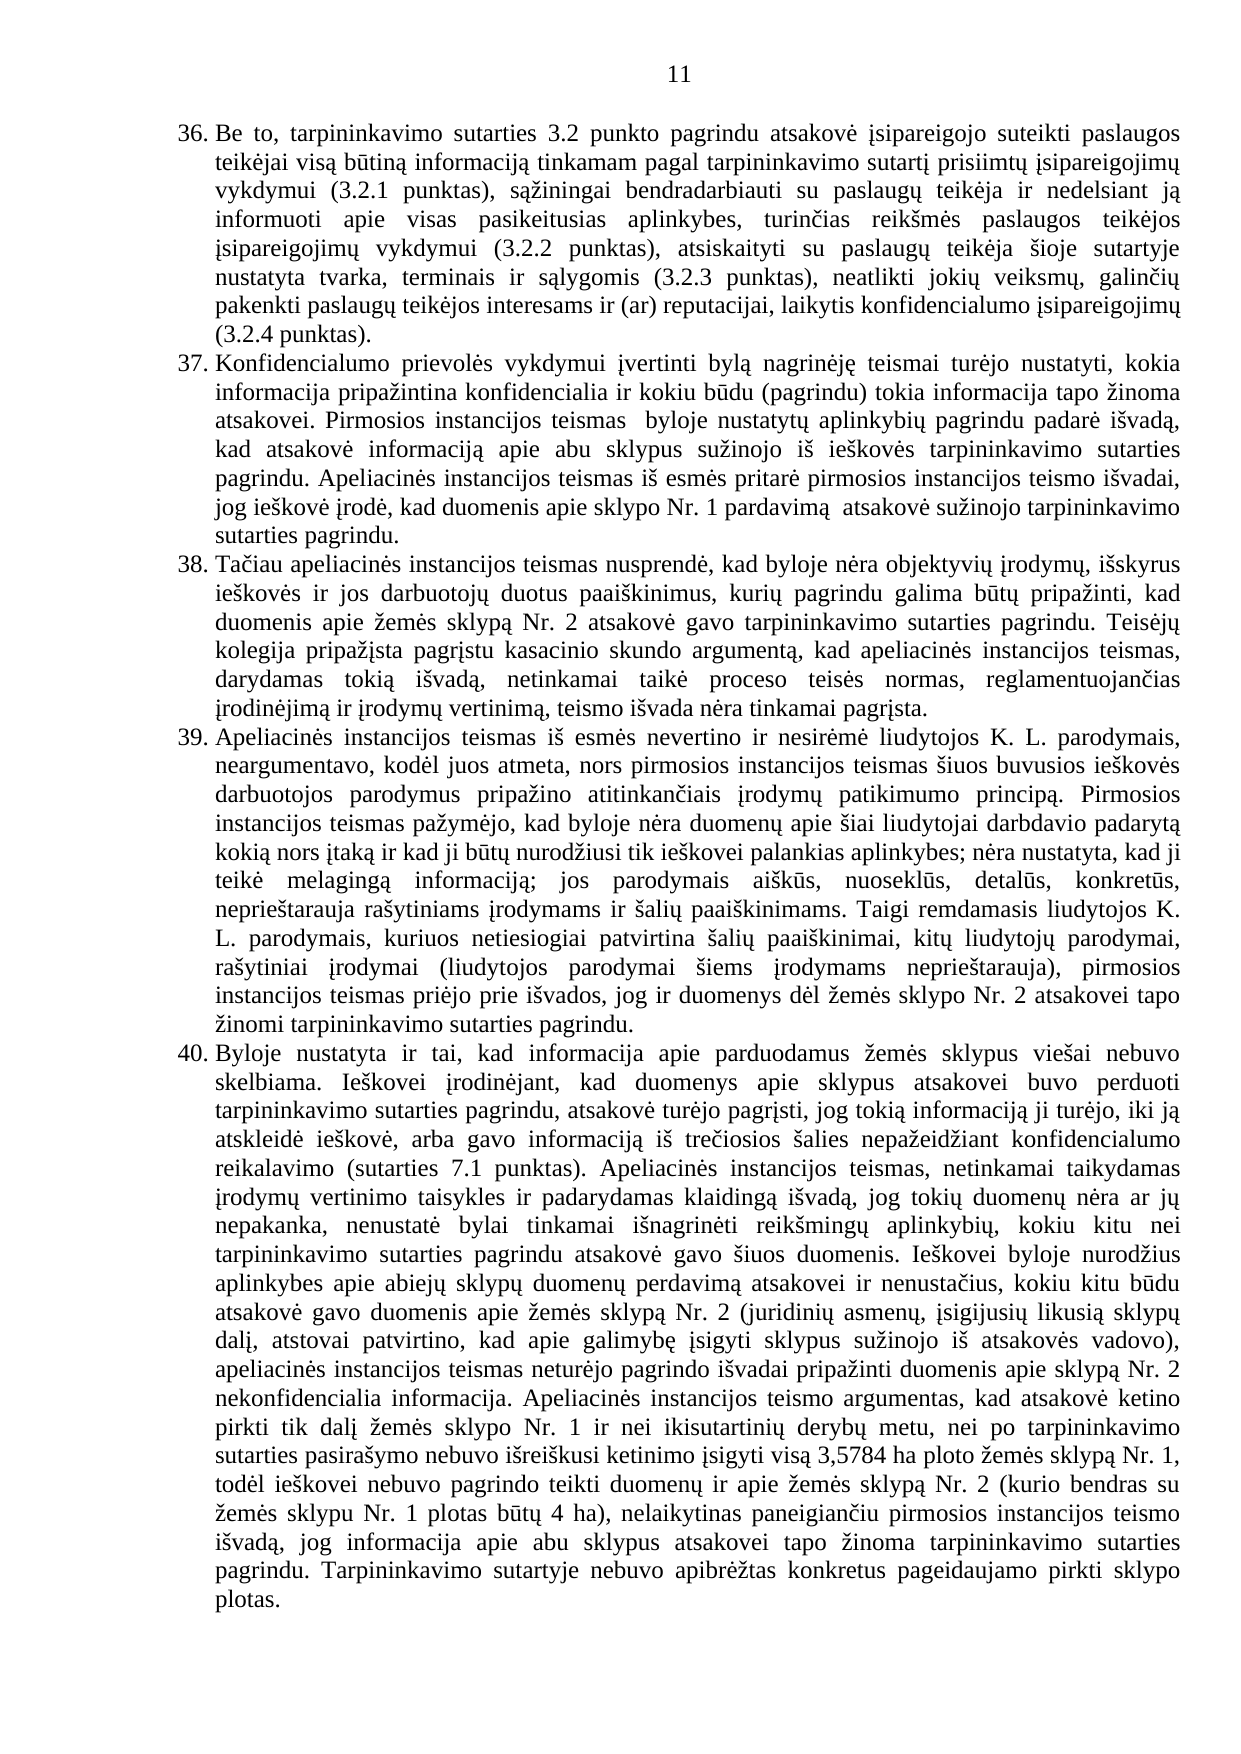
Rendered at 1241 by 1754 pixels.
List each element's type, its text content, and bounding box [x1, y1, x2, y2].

text 36. Be to, tarpininkavimo sutarties 3.2 punkto pagrindu atsakovė įsipareigojo suteikti paslaugos teikėjai visą būtiną informaciją tinkamam pagal tarpininkavimo sutartį prisiimtų įsipareigojimų vykdymui (3.2.1 punktas), sąžiningai bendradarbiauti su paslaugų teikėja ir nedelsiant ją informuoti apie visas pasikeitusias aplinkybes, turinčias reikšmės paslaugos teikėjos įsipareigojimų vykdymui (3.2.2 punktas), atsiskaityti su paslaugų teikėja šioje sutartyje nustatyta tvarka, terminais ir sąlygomis (3.2.3 punktas), neatlikti jokių veiksmų, galinčių pakenkti paslaugų teikėjos interesams ir (ar) reputacijai, laikytis konfidencialumo įsipareigojimų (3.2.4 punktas). [177, 118, 1181, 348]
text 40. Byloje nustatyta ir tai, kad informacija apie parduodamus žemės sklypus viešai nebuvo skelbiama. Ieškovei įrodinėjant, kad duomenys apie sklypus atsakovei buvo perduoti tarpininkavimo sutarties pagrindu, atsakovė turėjo pagrįsti, jog tokią informaciją ji turėjo, iki ją atskleidė ieškovė, arba gavo informaciją iš trečiosios šalies nepažeidžiant konfidencialumo reikalavimo (sutarties 7.1 punktas). Apeliacinės instancijos teismas, netinkamai taikydamas įrodymų vertinimo taisykles ir padarydamas klaidingą išvadą, jog tokių duomenų nėra ar jų nepakanka, nenustatė bylai tinkamai išnagrinėti reikšmingų aplinkybių, kokiu kitu nei tarpininkavimo sutarties pagrindu atsakovė gavo šiuos duomenis. Ieškovei byloje nurodžius aplinkybes apie abiejų sklypų duomenų perdavimą atsakovei ir nenustačius, kokiu kitu būdu atsakovė gavo duomenis apie žemės sklypą Nr. 2 (juridinių asmenų, įsigijusių likusią sklypų dalį, atstovai patvirtino, kad apie galimybę įsigyti sklypus sužinojo iš atsakovės vadovo), apeliacinės instancijos teismas neturėjo pagrindo išvadai pripažinti duomenis apie sklypą Nr. 2 nekonfidencialia informacija. Apeliacinės instancijos teismo argumentas, kad atsakovė ketino pirkti tik dalį žemės sklypo Nr. 1 ir nei ikisutartinių derybų metu, nei po tarpininkavimo sutarties pasirašymo nebuvo išreiškusi ketinimo įsigyti visą 3,5784 ha ploto žemės sklypą Nr. 1, todėl ieškovei nebuvo pagrindo teikti duomenų ir apie žemės sklypą Nr. 2 (kurio bendras su žemės sklypu Nr. 1 plotas būtų 4 ha), nelaikytinas paneigiančiu pirmosios instancijos teismo išvadą, jog informacija apie abu sklypus atsakovei tapo žinoma tarpininkavimo sutarties pagrindu. Tarpininkavimo sutartyje nebuvo apibrėžtas konkretus pageidaujamo pirkti sklypo plotas. [177, 1038, 1181, 1613]
text 38. Tačiau apeliacinės instancijos teismas nusprendė, kad byloje nėra objektyvių įrodymų, išskyrus ieškovės ir jos darbuotojų duotus paaiškinimus, kurių pagrindu galima būtų pripažinti, kad duomenis apie žemės sklypą Nr. 2 atsakovė gavo tarpininkavimo sutarties pagrindu. Teisėjų kolegija pripažįsta pagrįstu kasacinio skundo argumentą, kad apeliacinės instancijos teismas, darydamas tokią išvadą, netinkamai taikė proceso teisės normas, reglamentuojančias įrodinėjimą ir įrodymų vertinimą, teismo išvada nėra tinkamai pagrįsta. [177, 549, 1181, 722]
text 39. Apeliacinės instancijos teismas iš esmės nevertino ir nesirėmė liudytojos K. L. parodymais, neargumentavo, kodėl juos atmeta, nors pirmosios instancijos teismas šiuos buvusios ieškovės darbuotojos parodymus pripažino atitinkančiais įrodymų patikimumo principą. Pirmosios instancijos teismas pažymėjo, kad byloje nėra duomenų apie šiai liudytojai darbdavio padarytą kokią nors įtaką ir kad ji būtų nurodžiusi tik ieškovei palankias aplinkybes; nėra nustatyta, kad ji teikė melagingą informaciją; jos parodymais aiškūs, nuoseklūs, detalūs, konkretūs, neprieštarauja rašytiniams įrodymams ir šalių paaiškinimams. Taigi remdamasis liudytojos K. L. parodymais, kuriuos netiesiogiai patvirtina šalių paaiškinimai, kitų liudytojų parodymai, rašytiniai įrodymai (liudytojos parodymai šiems įrodymams neprieštarauja), pirmosios instancijos teismas priėjo prie išvados, jog ir duomenys dėl žemės sklypo Nr. 2 atsakovei tapo žinomi tarpininkavimo sutarties pagrindu. [177, 722, 1181, 1038]
text 37. Konfidencialumo prievolės vykdymui įvertinti bylą nagrinėję teismai turėjo nustatyti, kokia informacija pripažintina konfidencialia ir kokiu būdu (pagrindu) tokia informacija tapo žinoma atsakovei. Pirmosios instancijos teismas byloje nustatytų aplinkybių pagrindu padarė išvadą, kad atsakovė informaciją apie abu sklypus sužinojo iš ieškovės tarpininkavimo sutarties pagrindu. Apeliacinės instancijos teismas iš esmės pritarė pirmosios instancijos teismo išvadai, jog ieškovė įrodė, kad duomenis apie sklypo Nr. 1 pardavimą atsakovė sužinojo tarpininkavimo sutarties pagrindu. [177, 348, 1181, 549]
